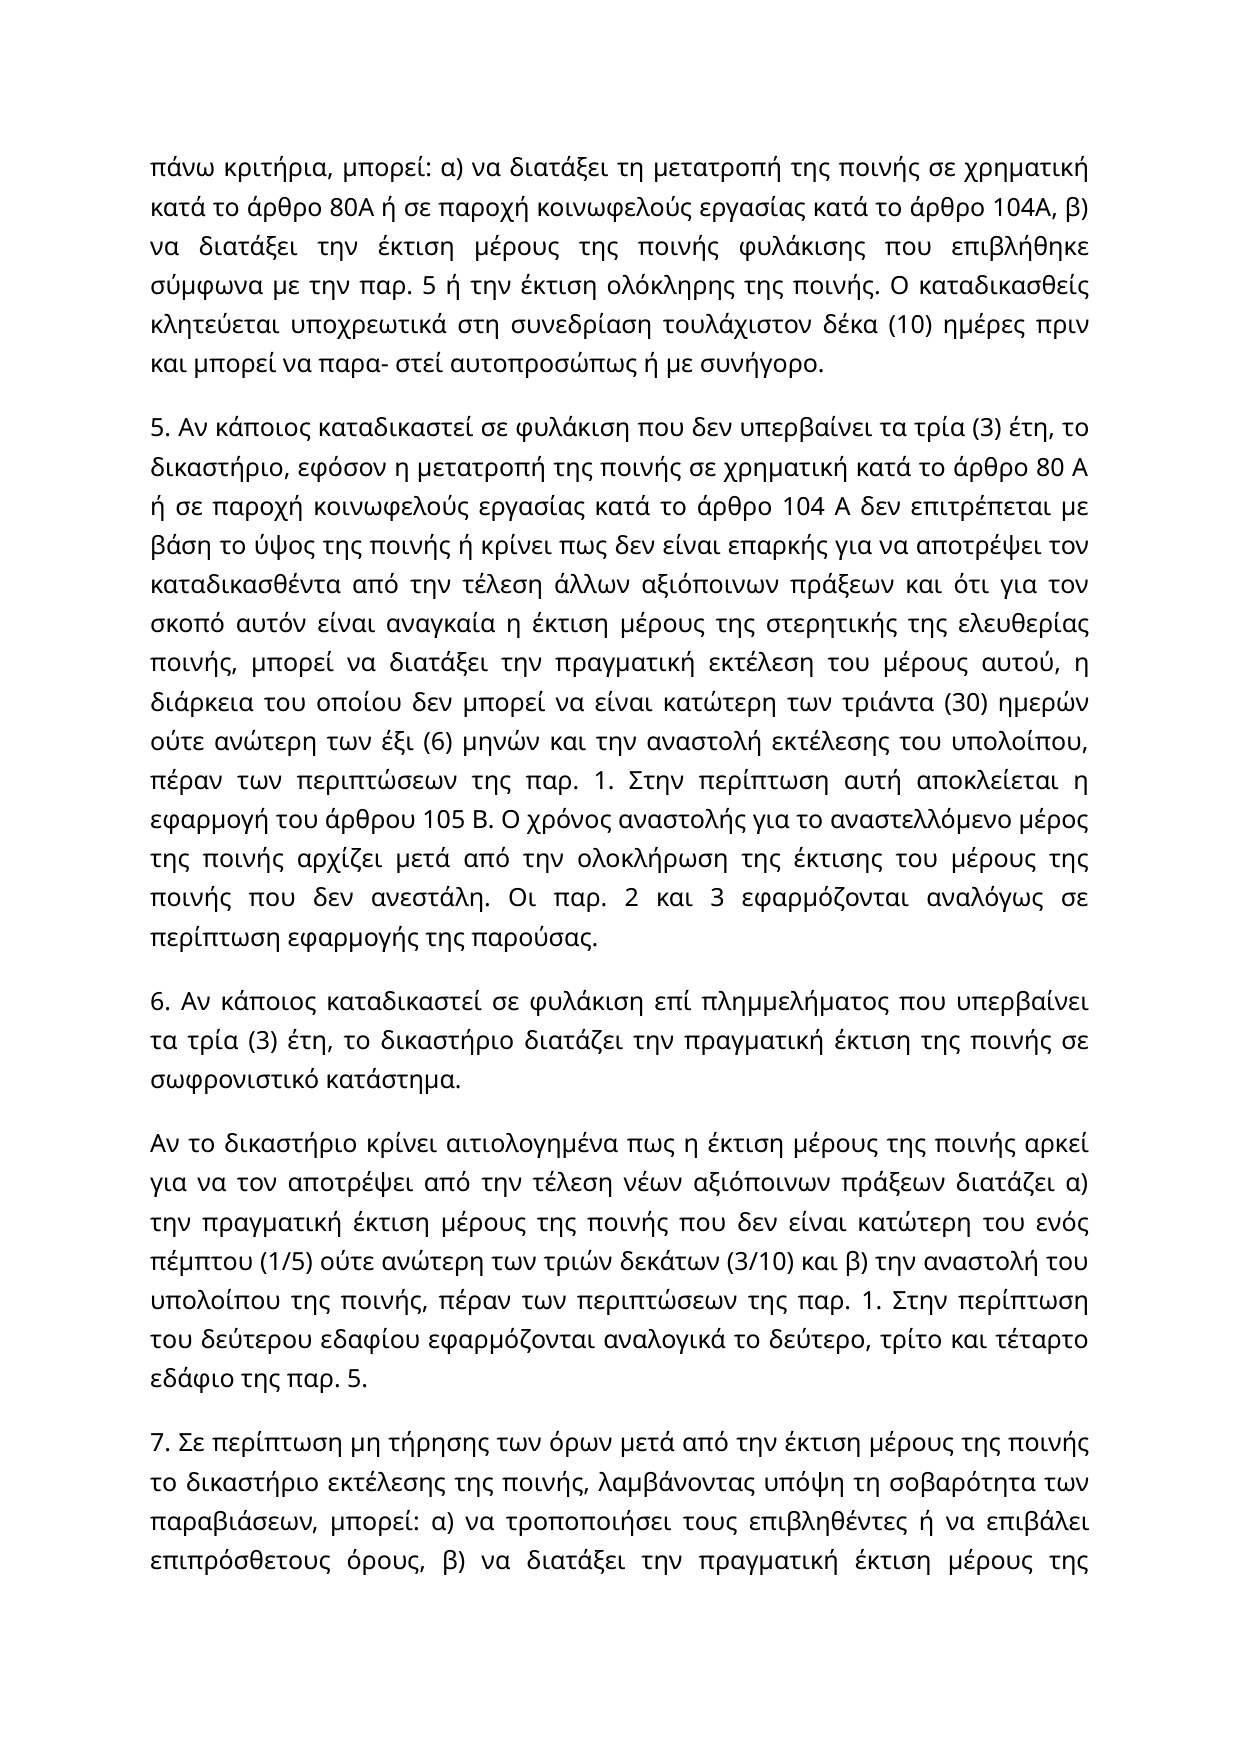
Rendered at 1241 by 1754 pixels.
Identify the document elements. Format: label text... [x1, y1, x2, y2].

text πάνω κριτήρια, μπορεί: α) να διατάξει τη μετατροπή της ποινής σε χρηματική κατά το άρθρο 80Α ή σε παροχή κοινωφελούς εργασίας κατά το άρθρο 104Α, β) να διατάξει την έκτιση μέρους της ποινής φυλάκισης που επιβλήθηκε σύμφωνα με την παρ. 5 ή την έκτιση ολόκληρης της ποινής. Ο καταδικασθείς κλητεύεται υποχρεωτικά στη συνεδρίαση τουλάχιστον δέκα (10) ημέρες πριν και μπορεί να παρα- στεί αυτοπροσώπως ή με συνήγορο. [150, 150, 1090, 380]
text Αν το δικαστήριο κρίνει αιτιολογημένα πως η έκτιση μέρους της ποινής αρκεί για να τον αποτρέψει από την τέλεση νέων αξιόποινων πράξεων διατάζει α) την πραγματική έκτιση μέρους της ποινής που δεν είναι κατώτερη του ενός πέμπτου (1/5) ούτε ανώτερη των τριών δεκάτων (3/10) και β) την αναστολή του υπολοίπου της ποινής, πέραν των περιπτώσεων της παρ. 1. Στην περίπτωση του δεύτερου εδαφίου εφαρμόζονται αναλογικά το δεύτερο, τρίτο και τέταρτο εδάφιο της παρ. 5. [150, 1126, 1090, 1395]
text 5. Αν κάποιος καταδικαστεί σε φυλάκιση που δεν υπερβαίνει τα τρία (3) έτη, το δικαστήριο, εφόσον η μετατροπή της ποινής σε χρηματική κατά το άρθρο 80 A ή σε παροχή κοινωφελούς εργασίας κατά το άρθρο 104 Α δεν επιτρέπεται με βάση το ύψος της ποινής ή κρίνει πως δεν είναι επαρκής για να αποτρέψει τον καταδικασθέντα από την τέλεση άλλων αξιόποινων πράξεων και ότι για τον σκοπό αυτόν είναι αναγκαία η έκτιση μέρους της στερητικής της ελευθερίας ποινής, μπορεί να διατάξει την πραγματική εκτέλεση του μέρους αυτού, η διάρκεια του οποίου δεν μπορεί να είναι κατώτερη των τριάντα (30) ημερών ούτε ανώτερη των έξι (6) μηνών και την αναστολή εκτέλεσης του υπολοίπου, πέραν των περιπτώσεων της παρ. 1. Στην περίπτωση αυτή αποκλείεται η εφαρμογή του άρθρου 105 Β. Ο χρόνος αναστολής για το αναστελλόμενο μέρος της ποινής αρχίζει μετά από την ολοκλήρωση της έκτισης του μέρους της ποινής που δεν ανεστάλη. Οι παρ. 2 και 3 εφαρμόζονται αναλόγως σε περίπτωση εφαρμογής της παρούσας. [150, 410, 1090, 953]
text 6. Αν κάποιος καταδικαστεί σε φυλάκιση επί πλημμελήματος που υπερβαίνει τα τρία (3) έτη, το δικαστήριο διατάζει την πραγματική έκτιση της ποινής σε σωφρονιστικό κατάστημα. [150, 983, 1090, 1096]
text 7. Σε περίπτωση μη τήρησης των όρων μετά από την έκτιση μέρους της ποινής το δικαστήριο εκτέλεσης της ποινής, λαμβάνοντας υπόψη τη σοβαρότητα των παραβιάσεων, μπορεί: α) να τροποποιήσει τους επιβληθέντες ή να επιβάλει επιπρόσθετους όρους, β) να διατάξει την πραγματική έκτιση μέρους της [150, 1425, 1090, 1577]
